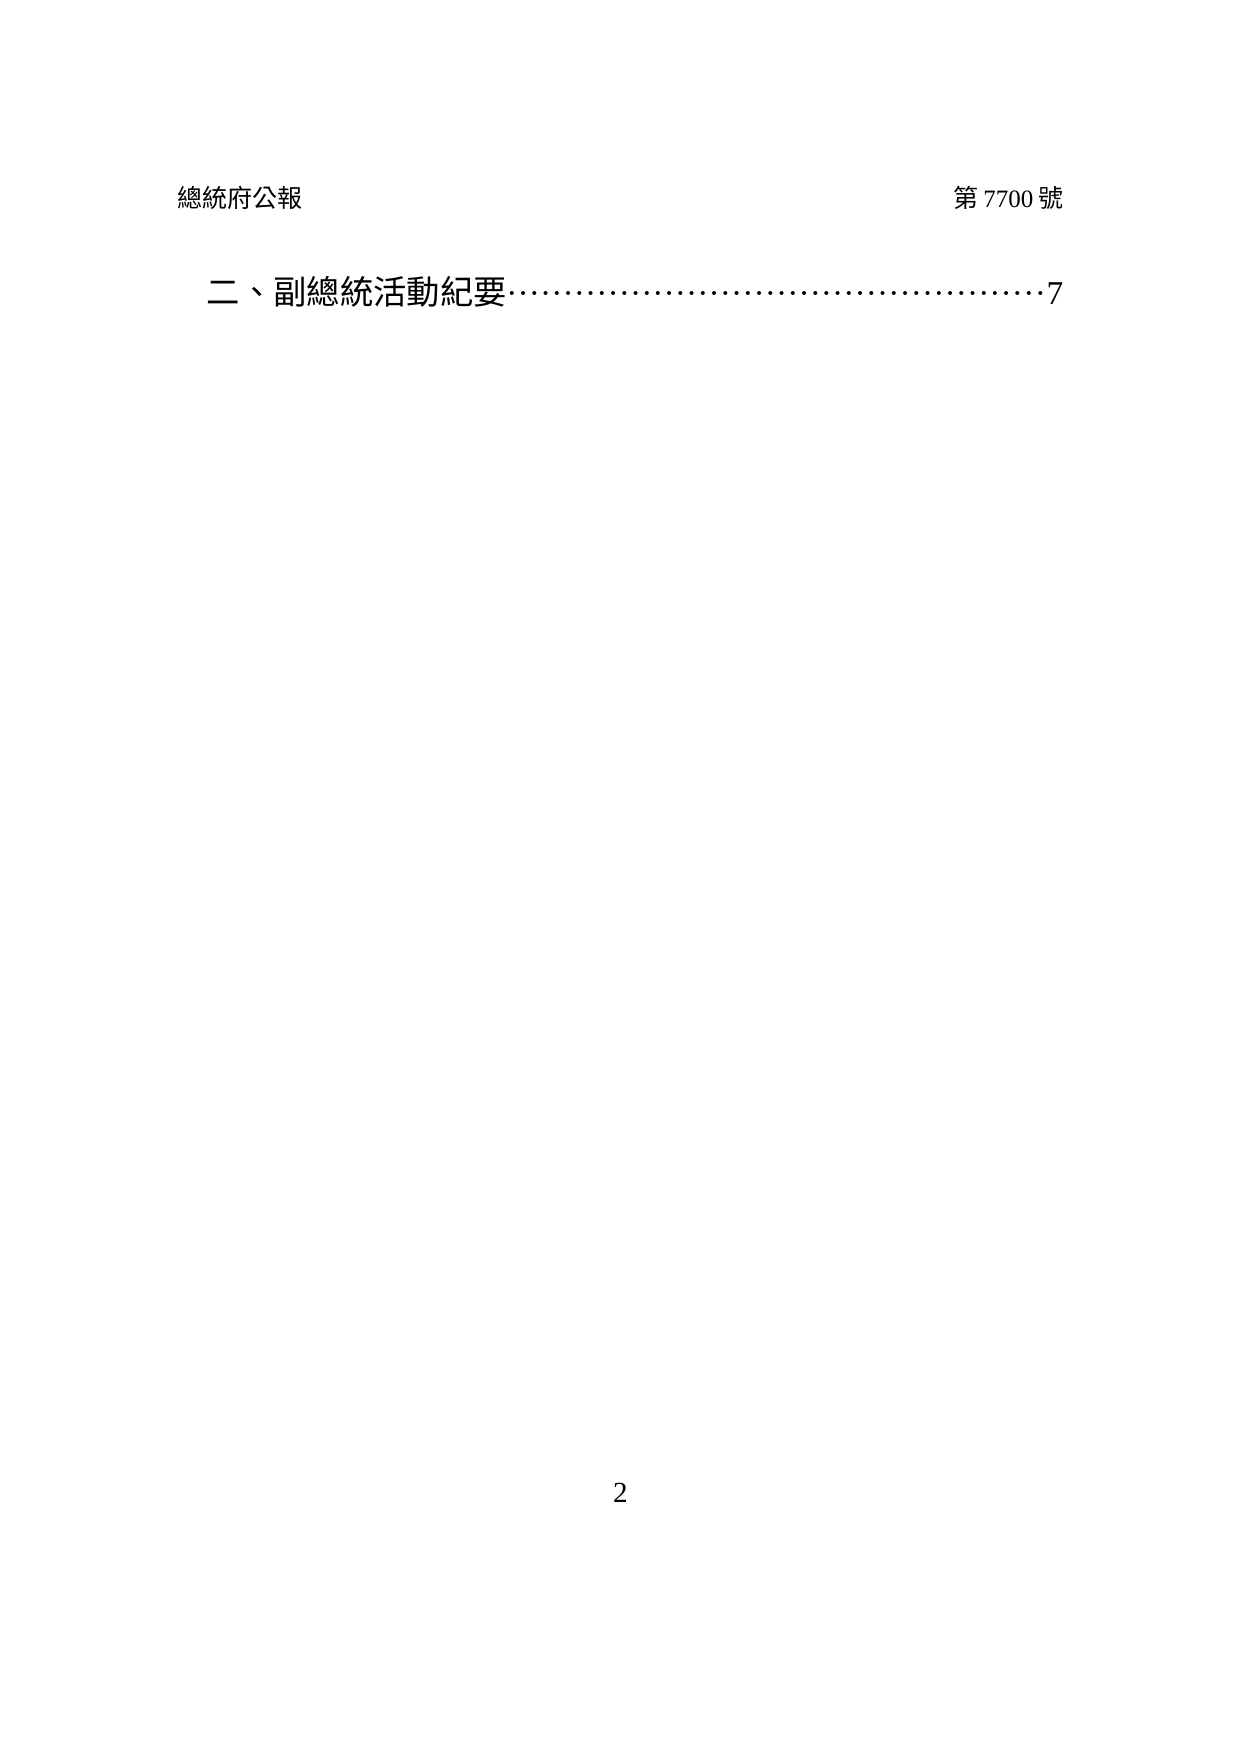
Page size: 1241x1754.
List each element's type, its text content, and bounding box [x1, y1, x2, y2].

text 二、副總統活動紀要 7 [206, 266, 1063, 314]
